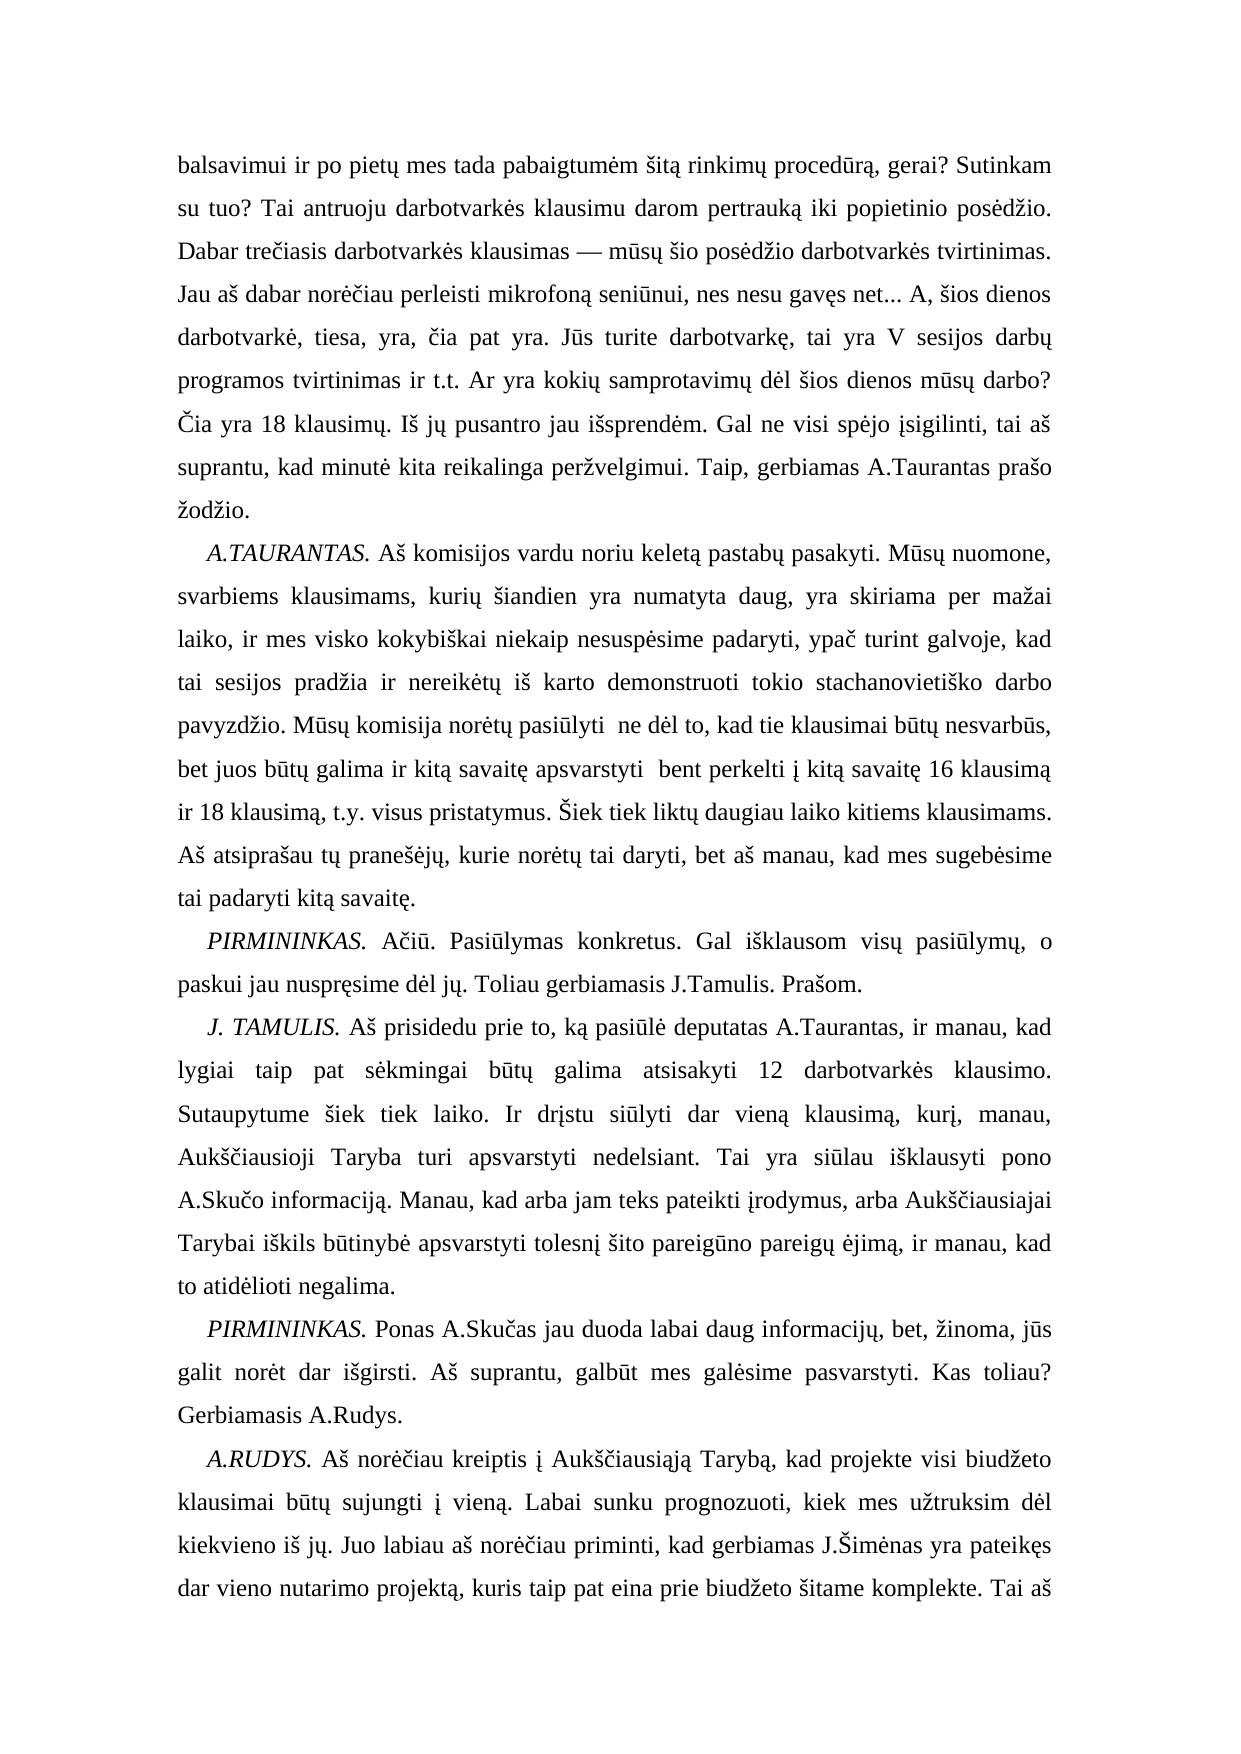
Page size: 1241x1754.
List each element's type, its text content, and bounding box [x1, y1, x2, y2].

text balsavimui ir po pietų mes tada pabaigtumėm šitą rinkimų procedūrą, gerai? Sutinkam su tuo? Tai antruoju darbotvarkės klausimu darom pertrauką iki popietinio posėdžio. Dabar trečiasis darbotvarkės klausimas — mūsų šio posėdžio darbotvarkės tvirtinimas. Jau aš dabar norėčiau perleisti mikrofoną seniūnui, nes nesu gavęs net... A, šios dienos darbotvarkė, tiesa, yra, čia pat yra. Jūs turite darbotvarkę, tai yra V sesijos darbų programos tvirtinimas ir t.t. Ar yra kokių samprotavimų dėl šios dienos mūsų darbo? Čia yra 18 klausimų. Iš jų pusantro jau išsprendėm. Gal ne visi spėjo įsigilinti, tai aš suprantu, kad minutė kita reikalinga peržvelgimui. Taip, gerbiamas A.Taurantas prašo žodžio. [177, 150, 1053, 524]
text J. TAMULIS. Aš prisidedu prie to, ką pasiūlė deputatas A.Taurantas, ir manau, kad lygiai taip pat sėkmingai būtų galima atsisakyti 12 darbotvarkės klausimo. Sutaupytume šiek tiek laiko. Ir drįstu siūlyti dar vieną klausimą, kurį, manau, Aukščiausioji Taryba turi apsvarstyti nedelsiant. Tai yra siūlau išklausyti pono A.Skučo informaciją. Manau, kad arba jam teks pateikti įrodymus, arba Aukščiausiajai Tarybai iškils būtinybė apsvarstyti tolesnį šito pareigūno pareigų ėjimą, ir manau, kad to atidėlioti negalima. [177, 1012, 1053, 1300]
text PIRMININKAS. Ponas A.Skučas jau duoda labai daug informacijų, bet, žinoma, jūs galit norėt dar išgirsti. Aš suprantu, galbūt mes galėsime pasvarstyti. Kas toliau? Gerbiamasis A.Rudys. [177, 1314, 1053, 1429]
text A.TAURANTAS. Aš komisijos vardu noriu keletą pastabų pasakyti. Mūsų nuomone, svarbiems klausimams, kurių šiandien yra numatyta daug, yra skiriama per mažai laiko, ir mes visko kokybiškai niekaip nesuspėsime padaryti, ypač turint galvoje, kad tai sesijos pradžia ir nereikėtų iš karto demonstruoti tokio stachanovietiško darbo pavyzdžio. Mūsų komisija norėtų pasiūlyti ne dėl to, kad tie klausimai būtų nesvarbūs, bet juos būtų galima ir kitą savaitę apsvarstyti bent perkelti į kitą savaitę 16 klausimą ir 18 klausimą, t.y. visus pristatymus. Šiek tiek liktų daugiau laiko kitiems klausimams. Aš atsiprašau tų pranešėjų, kurie norėtų tai daryti, bet aš manau, kad mes sugebėsime tai padaryti kitą savaitę. [177, 538, 1053, 912]
text PIRMININKAS. Ačiū. Pasiūlymas konkretus. Gal išklausom visų pasiūlymų, o paskui jau nuspręsime dėl jų. Toliau gerbiamasis J.Tamulis. Prašom. [177, 926, 1053, 998]
text A.RUDYS. Aš norėčiau kreiptis į Aukščiausiąją Tarybą, kad projekte visi biudžeto klausimai būtų sujungti į vieną. Labai sunku prognozuoti, kiek mes užtruksim dėl kiekvieno iš jų. Juo labiau aš norėčiau priminti, kad gerbiamas J.Šimėnas yra pateikęs dar vieno nutarimo projektą, kuris taip pat eina prie biudžeto šitame komplekte. Tai aš [177, 1444, 1053, 1602]
